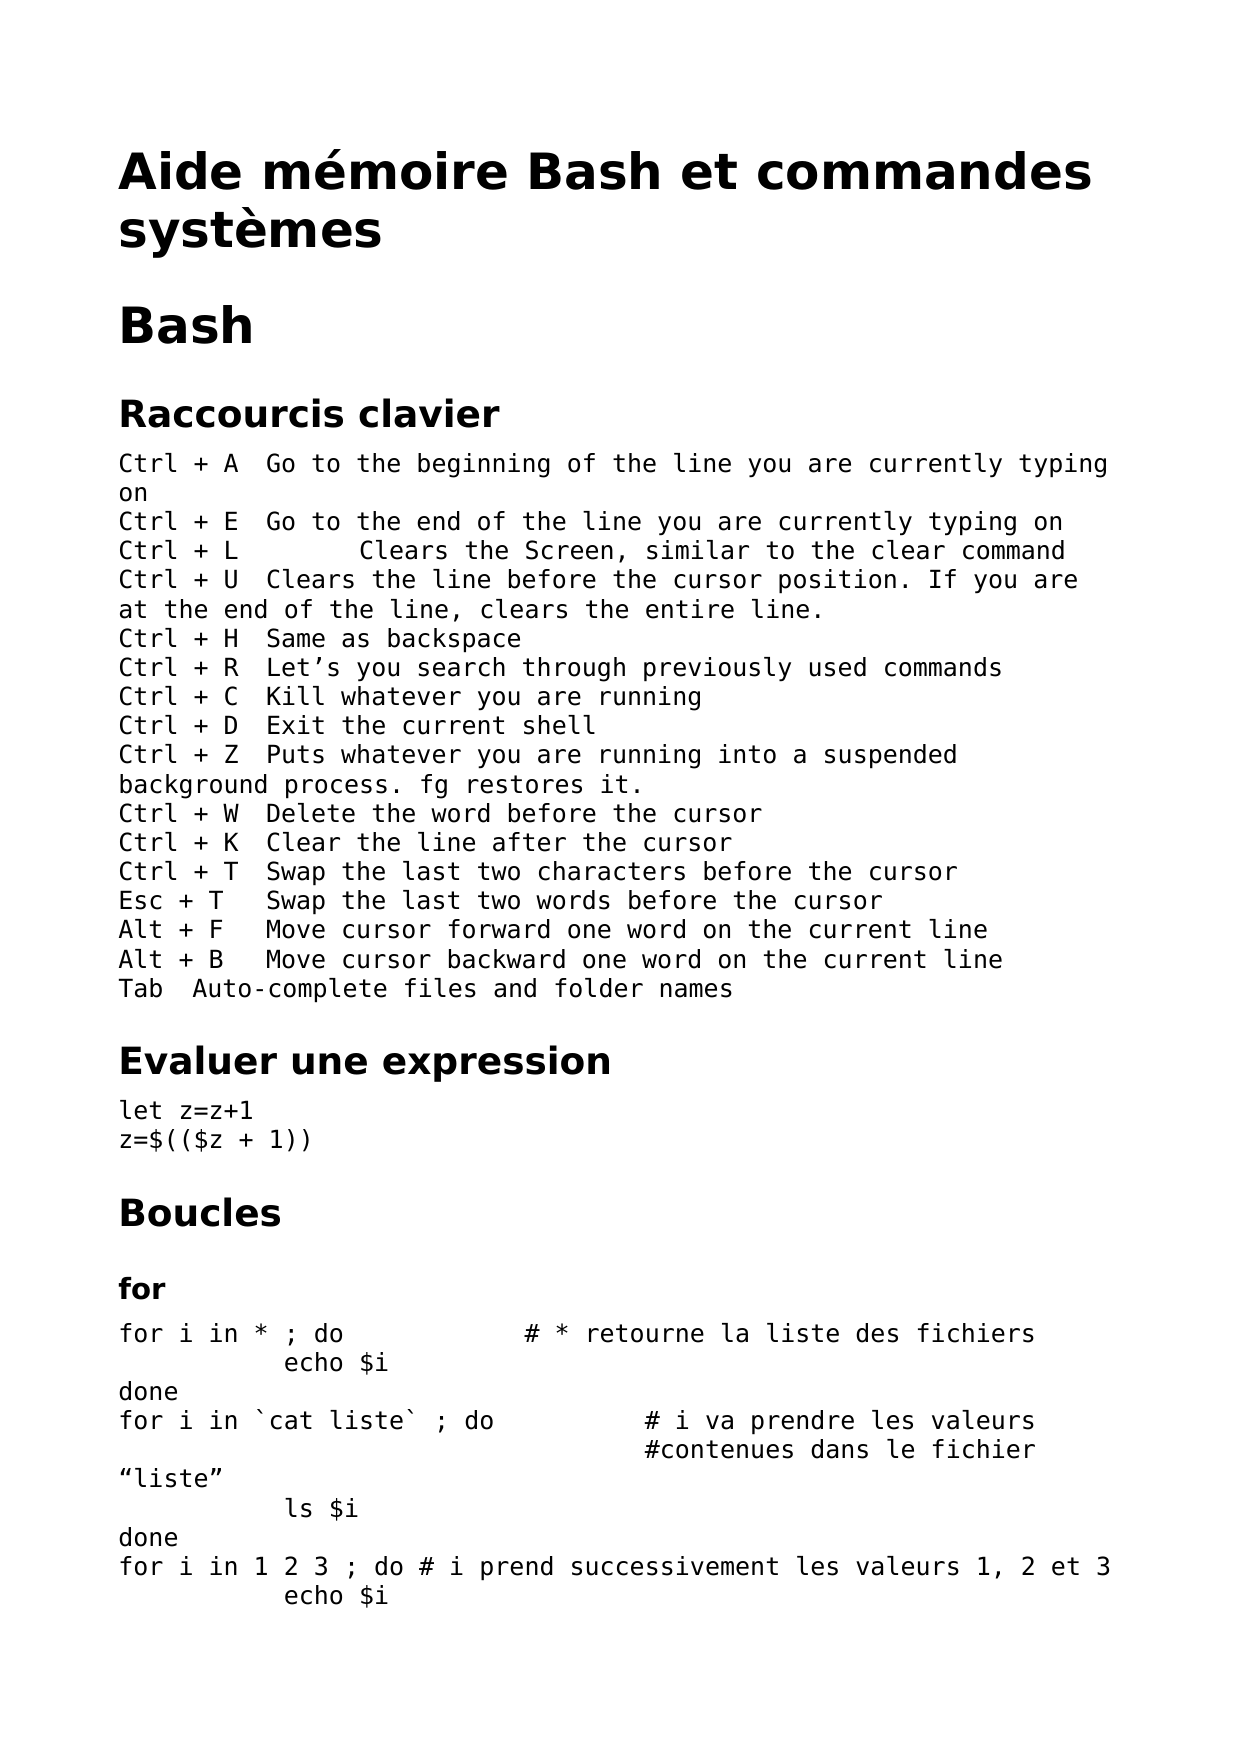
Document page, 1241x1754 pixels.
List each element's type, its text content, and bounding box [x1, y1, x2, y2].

subtitle Aide mémoire Bash et commandes systèmes [118, 143, 1122, 259]
subtitle Raccourcis clavier [118, 393, 1122, 436]
text Ctrl + A Go to the beginning of the line you are currently typing on Ctrl + E Go to the end of the line you are currently typing on Ctrl + L Clears the Screen, similar to the clear command Ctrl + U Clears the line before the cursor position. If you are at the end of the line, clears the entire line. Ctrl + H Same as backspace Ctrl + R Let’s you search through previously used commands Ctrl + C Kill whatever you are running Ctrl + D Exit the current shell Ctrl + Z Puts whatever you are running into a suspended background process. fg restores it. Ctrl + W Delete the word before the cursor Ctrl + K Clear the line after the cursor Ctrl + T Swap the last two characters before the cursor Esc + T Swap the last two words before the cursor Alt + F Move cursor forward one word on the current line Alt + B Move cursor backward one word on the current line Tab Auto-complete files and folder names [118, 449, 1122, 1003]
text let z=z+1 z=$(($z + 1)) [118, 1096, 1122, 1154]
text for i in * ; do # * retourne la liste des fichiers echo $i done for i in `cat liste` ; do # i va prendre les valeurs #contenues dans le fichier “liste” ls $i done for i in 1 2 3 ; do # i prend successivement les valeurs 1, 2 et 3 echo $i [118, 1319, 1122, 1610]
subtitle Bash [118, 297, 1122, 355]
subtitle Boucles [118, 1191, 1122, 1235]
subtitle for [118, 1272, 1122, 1306]
subtitle Evaluer une expression [118, 1040, 1122, 1083]
